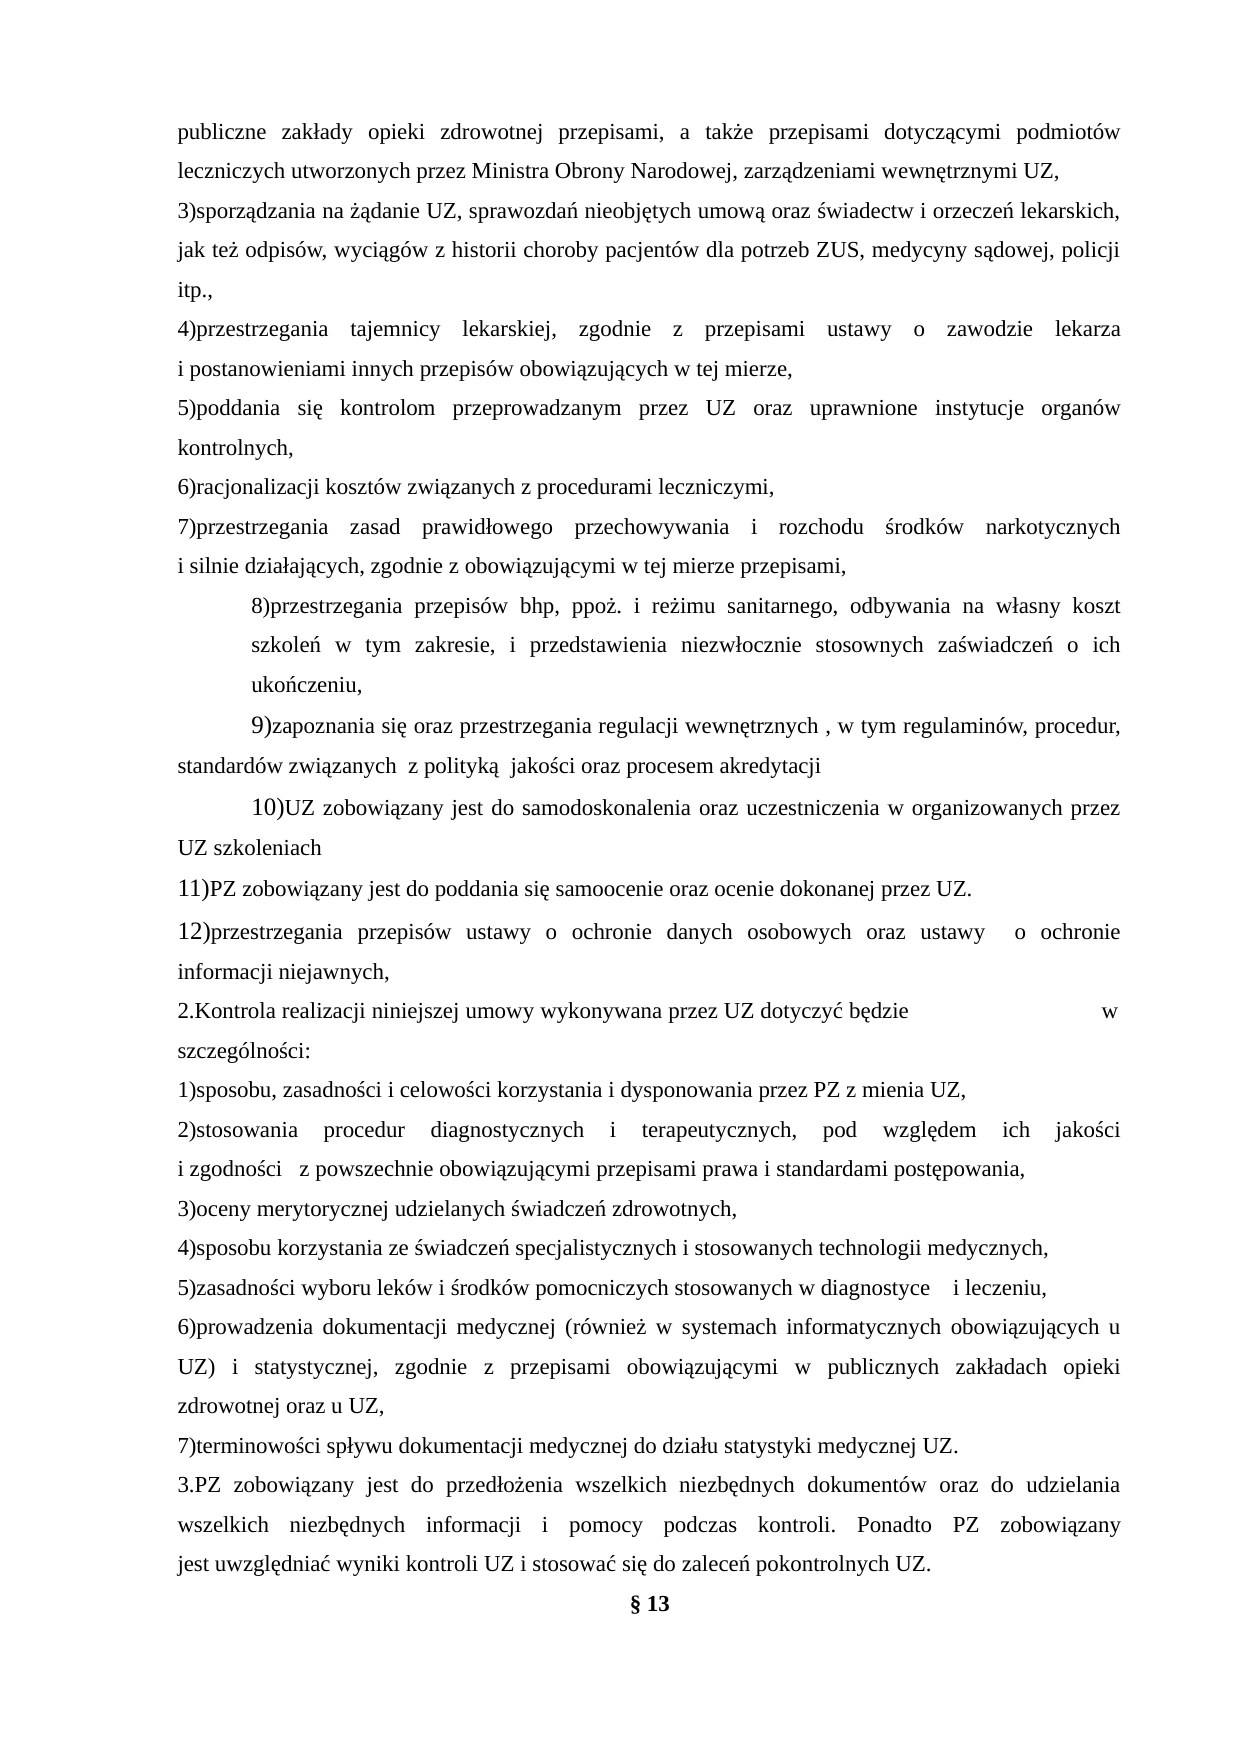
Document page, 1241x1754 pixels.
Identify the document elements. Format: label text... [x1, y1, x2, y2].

list przestrzegania tajemnicy lekarskiej, zgodnie z przepisami ustawy o zawodzie lekarza i postanowieniami innych przepisów obowiązujących w tej mierze, [177, 316, 1122, 381]
list przestrzegania przepisów bhp, ppoż. i reżimu sanitarnego, odbywania na własny koszt szkoleń w tym zakresie, i przedstawienia niezwłocznie stosownych zaświadczeń o ich ukończeniu, [251, 592, 1122, 697]
list racjonalizacji kosztów związanych z procedurami leczniczymi, [177, 473, 1122, 500]
list oceny merytorycznej udzielanych świadczeń zdrowotnych, [177, 1195, 1122, 1221]
list PZ zobowiązany jest do przedłożenia wszelkich niezbędnych dokumentów oraz do udzielania wszelkich niezbędnych informacji i pomocy podczas kontroli. Ponadto PZ zobowiązany jest uwzględniać wyniki kontroli UZ i stosować się do zaleceń pokontrolnych UZ. [177, 1471, 1122, 1577]
list PZ zobowiązany jest do poddania się samoocenie oraz ocenie dokonanej przez UZ. [177, 873, 1122, 902]
text § 13 [177, 1590, 1122, 1616]
list terminowości spływu dokumentacji medycznej do działu statystyki medycznej UZ. [177, 1432, 1122, 1458]
list zapoznania się oraz przestrzegania regulacji wewnętrznych , w tym regulaminów, procedur, standardów związanych z polityką jakości oraz procesem akredytacji [177, 710, 1122, 778]
list Kontrola realizacji niniejszej umowy wykonywana przez UZ dotyczyć będzie w szczególności: [177, 997, 1122, 1063]
list publiczne zakłady opieki zdrowotnej przepisami, a także przepisami dotyczącymi podmiotów leczniczych utworzonych przez Ministra Obrony Narodowej, zarządzeniami wewnętrznymi UZ, [177, 118, 1122, 184]
list sposobu, zasadności i celowości korzystania i dysponowania przez PZ z mienia UZ, [177, 1076, 1122, 1103]
list poddania się kontrolom przeprowadzanym przez UZ oraz uprawnione instytucje organów kontrolnych, [177, 394, 1122, 460]
list UZ zobowiązany jest do samodoskonalenia oraz uczestniczenia w organizowanych przez UZ szkoleniach [177, 792, 1122, 860]
list przestrzegania przepisów ustawy o ochronie danych osobowych oraz ustawy o ochronie informacji niejawnych, [177, 916, 1122, 984]
list zasadności wyboru leków i środków pomocniczych stosowanych w diagnostyce i leczeniu, [177, 1274, 1122, 1300]
list prowadzenia dokumentacji medycznej (również w systemach informatycznych obowiązujących u UZ) i statystycznej, zgodnie z przepisami obowiązującymi w publicznych zakładach opieki zdrowotnej oraz u UZ, [177, 1313, 1122, 1419]
list sporządzania na żądanie UZ, sprawozdań nieobjętych umową oraz świadectw i orzeczeń lekarskich, jak też odpisów, wyciągów z historii choroby pacjentów dla potrzeb ZUS, medycyny sądowej, policji itp., [177, 197, 1122, 302]
list stosowania procedur diagnostycznych i terapeutycznych, pod względem ich jakości i zgodności z powszechnie obowiązującymi przepisami prawa i standardami postępowania, [177, 1116, 1122, 1182]
list sposobu korzystania ze świadczeń specjalistycznych i stosowanych technologii medycznych, [177, 1234, 1122, 1261]
list przestrzegania zasad prawidłowego przechowywania i rozchodu środków narkotycznych i silnie działających, zgodnie z obowiązującymi w tej mierze przepisami, [177, 513, 1122, 579]
